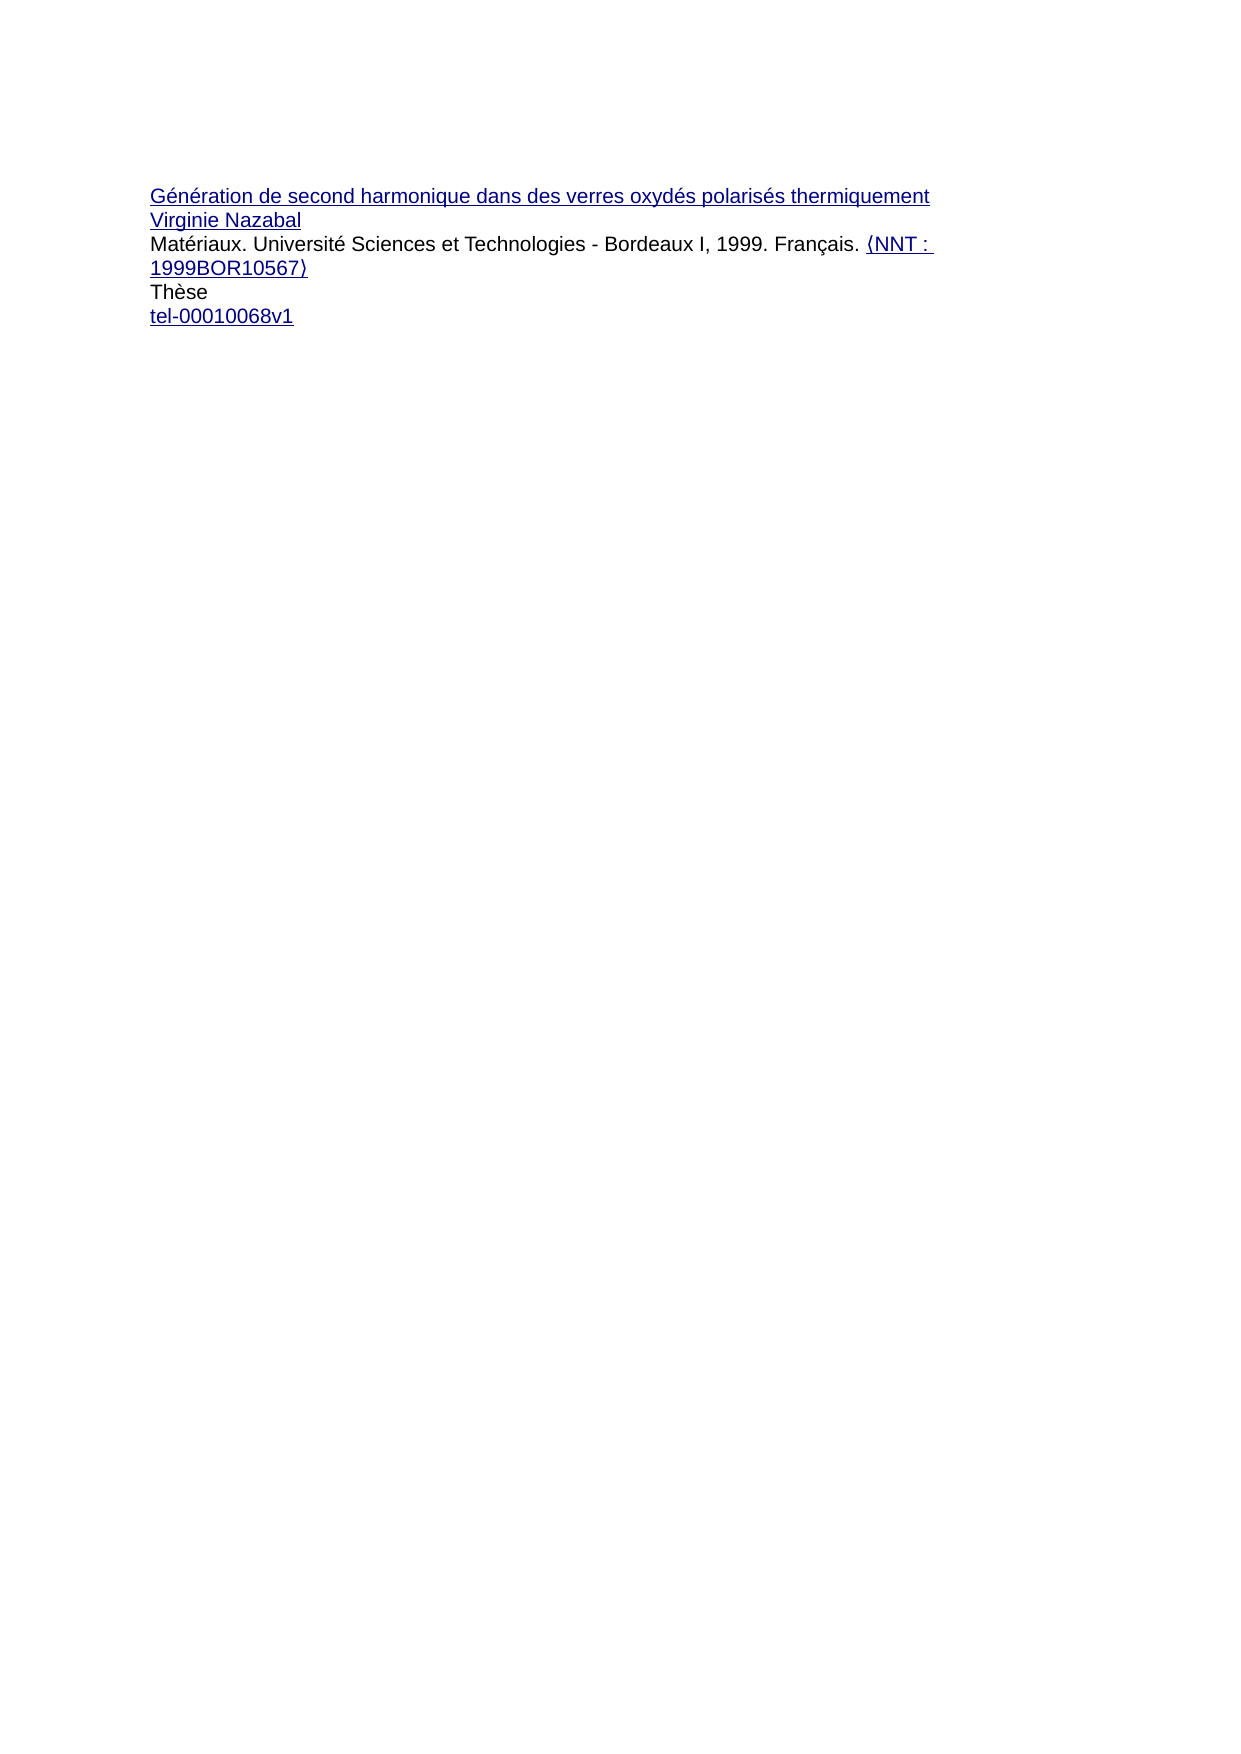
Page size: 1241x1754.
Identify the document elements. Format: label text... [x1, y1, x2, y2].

table_header Génération de second harmonique dans des verres oxydés polarisés thermiquement Virginie Nazabal Matériaux. Université Sciences et Technologies - Bordeaux I, 1999. Français. ⟨NNT : 1999BOR10567⟩ Thèse tel-00010068v1 [150, 184, 1090, 328]
